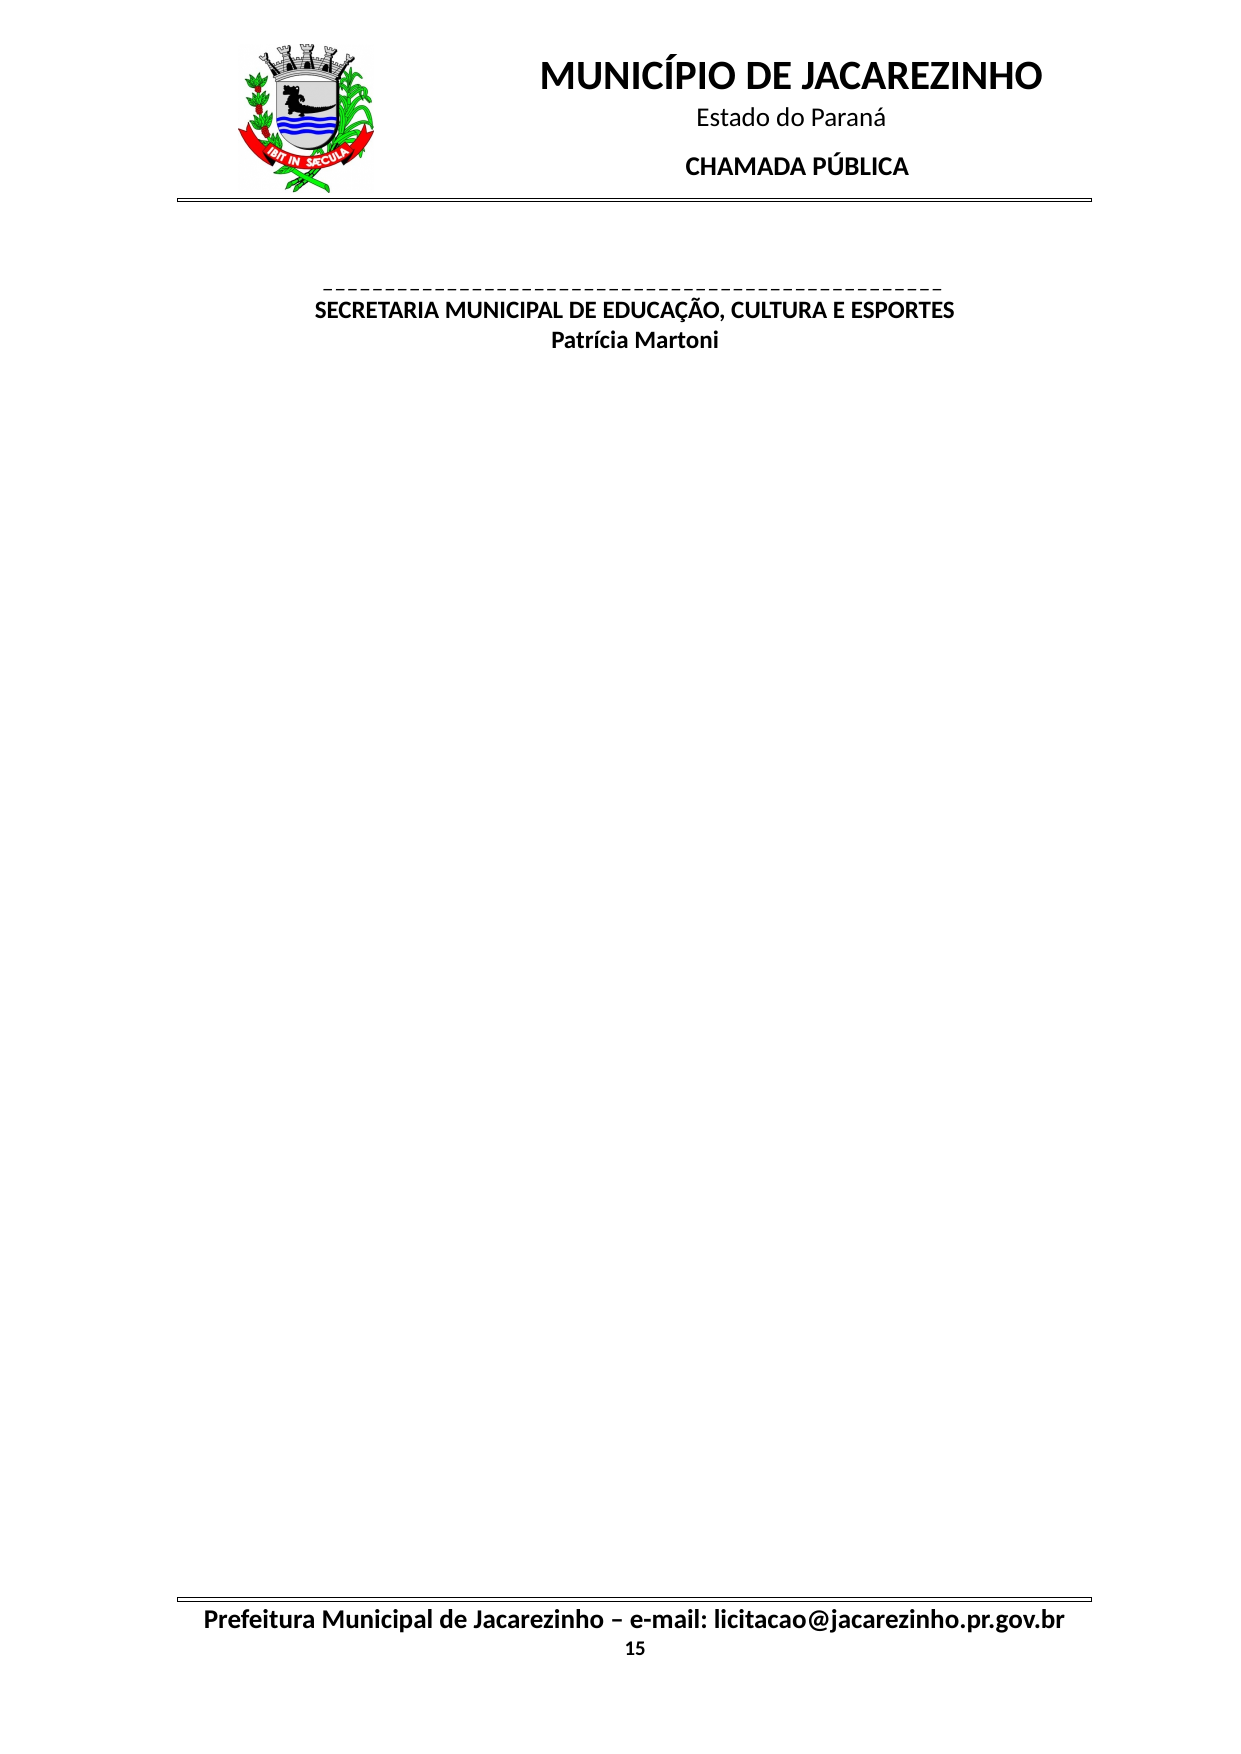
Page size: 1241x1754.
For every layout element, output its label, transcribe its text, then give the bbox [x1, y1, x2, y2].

text SECRETARIA MUNICIPAL DE EDUCAÇÃO, CULTURA E ESPORTES [177, 294, 1092, 324]
text __________________________________________________ [177, 263, 1092, 294]
text Patrícia Martoni [177, 324, 1092, 355]
